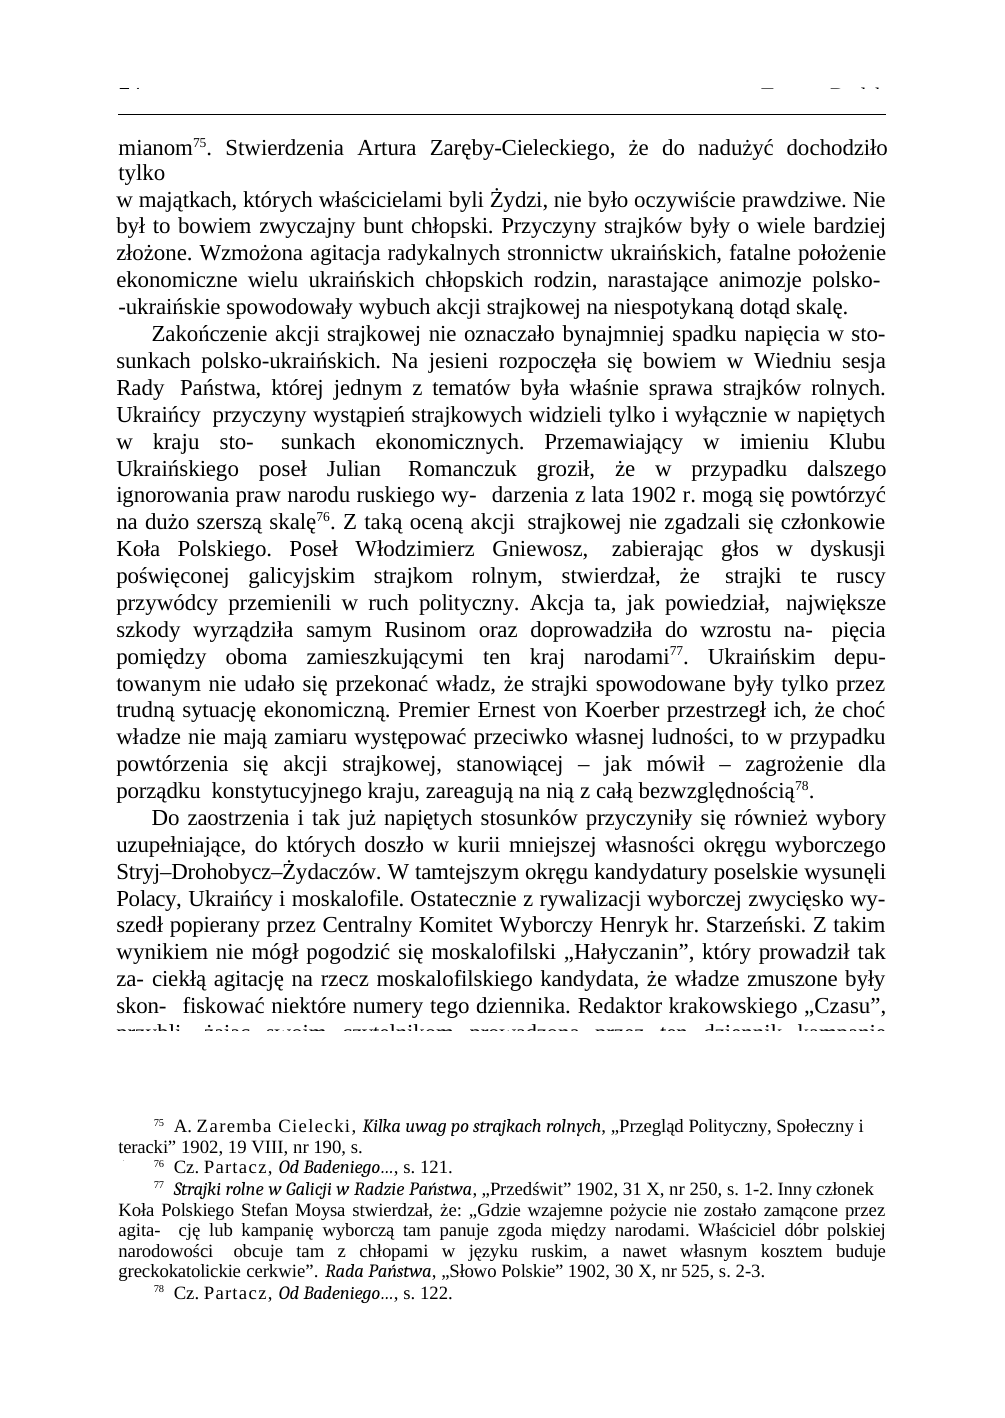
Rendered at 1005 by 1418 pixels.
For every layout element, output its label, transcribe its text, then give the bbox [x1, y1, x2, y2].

text 75 [153, 1117, 166, 1128]
text Cz. Partacz, Od Badeniego…, s. 122. [173, 1283, 453, 1303]
text Do zaostrzenia i tak już napiętych stosunków przyczyniły się również wybory uzupełniające, do których doszło w kurii mniejszej własności okręgu wyborczego Stryj–Drohobycz–Żydaczów. W tamtejszym okręgu kandydatury poselskie wysunęli Polacy, Ukraińcy i moskalofile. Ostatecznie z rywalizacji wyborczej zwycięsko wy- szedł popierany przez Centralny Komitet Wyborczy Henryk hr. Starzeński. Z takim wynikiem nie mógł pogodzić się moskalofilski „Hałyczanin”, który prowadził tak za- ciekłą agitację na rzecz moskalofilskiego kandydata, że władze zmuszone były skon- fiskować niektóre numery tego dziennika. Redaktor krakowskiego „Czasu”, przybli- żając swoim czytelnikom prowadzoną przez ten dziennik kampanię propagandową, napisał, że [116, 804, 886, 1030]
text Zakończenie akcji strajkowej nie oznaczało bynajmniej spadku napięcia w sto- sunkach polsko-ukraińskich. Na jesieni rozpoczęła się bowiem w Wiedniu sesja Rady Państwa, której jednym z tematów była właśnie sprawa strajków rolnych. Ukraińcy przyczyny wystąpień strajkowych widzieli tylko i wyłącznie w napiętych w kraju sto- sunkach ekonomicznych. Przemawiający w imieniu Klubu Ukraińskiego poseł Julian Romanczuk groził, że w przypadku dalszego ignorowania praw narodu ruskiego wy- darzenia z lata 1902 r. mogą się powtórzyć na dużo szerszą skalę76. Z taką oceną akcji strajkowej nie zgadzali się członkowie Koła Polskiego. Poseł Włodzimierz Gniewosz, zabierając głos w dyskusji poświęconej galicyjskim strajkom rolnym, stwierdzał, że strajki te ruscy przywódcy przemienili w ruch polityczny. Akcja ta, jak powiedział, największe szkody wyrządziła samym Rusinom oraz doprowadziła do wzrostu na- pięcia pomiędzy oboma zamieszkującymi ten kraj narodami77. Ukraińskim depu- towanym nie udało się przekonać władz, że strajki spowodowane były tylko przez trudną sytuację ekonomiczną. Premier Ernest von Koerber przestrzegł ich, że choć władze nie mają zamiaru występować przeciwko własnej ludności, to w przypadku powtórzenia się akcji strajkowej, stanowiącej – jak mówił – zagrożenie dla porządku konstytucyjnego kraju, zareagują na nią z całą bezwzględnością78. [116, 320, 886, 803]
text teracki” 1902, 19 VIII, nr 190, s. 1. [118, 1137, 376, 1160]
text Tomasz Dudek [761, 85, 888, 107]
text Cz. Partacz, Od Badeniego…, s. 121. [173, 1158, 888, 1178]
text 76 [153, 1158, 166, 1170]
text -ukraińskie spowodowały wybuch akcji strajkowej na niespotykaną dotąd skalę. [118, 293, 888, 319]
text Koła Polskiego Stefan Moysa stwierdzał, że: „Gdzie wzajemne pożycie nie zostało zamącone przez agita- cję lub kampanię wyborczą tam panuje zgoda między narodami. Właściciel dóbr polskiej narodowości obcuje tam z chłopami w języku ruskim, a nawet własnym kosztem buduje greckokatolickie cerkwie”. Rada Państwa, „Słowo Polskie” 1902, 30 X, nr 525, s. 2-3. [118, 1200, 886, 1283]
text mianom75. Stwierdzenia Artura Zaręby-Cieleckiego, że do nadużyć dochodziło tylko [118, 136, 888, 185]
text 74 [118, 85, 142, 89]
text w majątkach, których właścicielami byli Żydzi, nie było oczywiście prawdziwe. Nie był to bowiem zwyczajny bunt chłopski. Przyczyny strajków były o wiele bardziej złożone. Wzmożona agitacja radykalnych stronnictw ukraińskich, fatalne położenie ekonomiczne wielu ukraińskich chłopskich rodzin, narastające animozje polsko- [116, 186, 886, 293]
text 77 [153, 1179, 166, 1191]
text Strajki rolne w Galicji w Radzie Państwa, „Przedświt” 1902, 31 X, nr 250, s. 1-2. Inny członek [173, 1178, 888, 1199]
text 78 [153, 1283, 166, 1295]
text A. Zaremba Cielecki, Kilka uwag po strajkach rolnych, „Przegląd Polityczny, Społeczny i Li- [173, 1117, 888, 1140]
